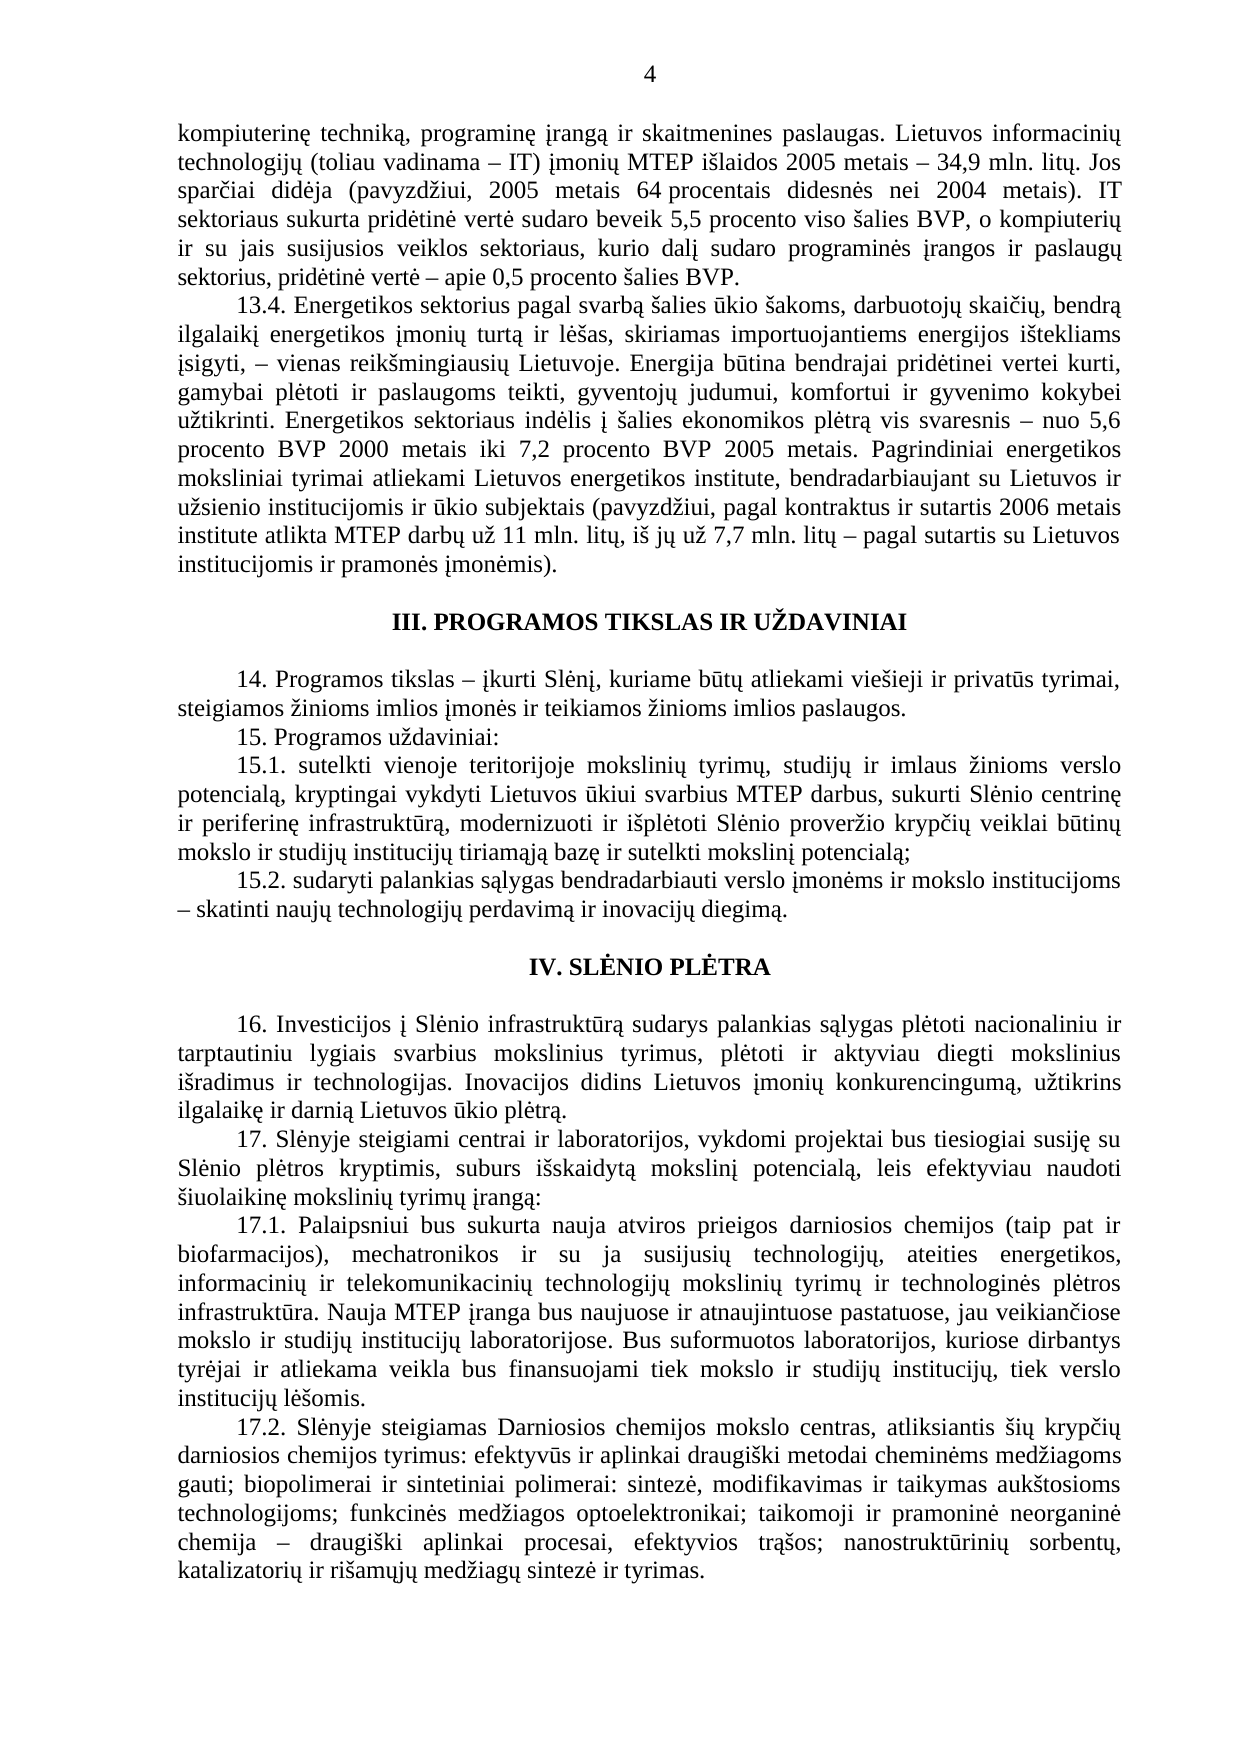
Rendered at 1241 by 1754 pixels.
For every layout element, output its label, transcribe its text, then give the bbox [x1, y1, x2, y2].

text IV. slėniO plėtra [177, 952, 1122, 981]
text 15.2. sudaryti palankias sąlygas bendradarbiauti verslo įmonėms ir mokslo institucijoms – skatinti naujų technologijų perdavimą ir inovacijų diegimą. [177, 866, 1122, 923]
text 16. Investicijos į Slėnio infrastruktūrą sudarys palankias sąlygas plėtoti nacionaliniu ir tarptautiniu lygiais svarbius mokslinius tyrimus, plėtoti ir aktyviau diegti mokslinius išradimus ir technologijas. Inovacijos didins Lietuvos įmonių konkurencingumą, užtikrins ilgalaikę ir darnią Lietuvos ūkio plėtrą. [177, 1009, 1122, 1124]
text 13.4. Energetikos sektorius pagal svarbą šalies ūkio šakoms, darbuotojų skaičių, bendrą ilgalaikį energetikos įmonių turtą ir lėšas, skiriamas importuojantiems energijos ištekliams įsigyti, – vienas reikšmingiausių Lietuvoje. Energija būtina bendrajai pridėtinei vertei kurti, gamybai plėtoti ir paslaugoms teikti, gyventojų judumui, komfortui ir gyvenimo kokybei užtikrinti. Energetikos sektoriaus indėlis į šalies ekonomikos plėtrą vis svaresnis – nuo 5,6 procento BVP 2000 metais iki 7,2 procento BVP 2005 metais. Pagrindiniai energetikos moksliniai tyrimai atliekami Lietuvos energetikos institute, bendradarbiaujant su Lietuvos ir užsienio institucijomis ir ūkio subjektais (pavyzdžiui, pagal kontraktus ir sutartis 2006 metais institute atlikta MTEP darbų už 11 mln. litų, iš jų už 7,7 mln. litų – pagal sutartis su Lietuvos institucijomis ir pramonės įmonėmis). [177, 291, 1122, 578]
text 15. Programos uždaviniai: [177, 722, 1122, 751]
text iii. PROGRAMOS TIKSLAS IR UŽDAVINIAI [177, 607, 1122, 636]
text 17.1. Palaipsniui bus sukurta nauja atviros prieigos darniosios chemijos (taip pat ir biofarmacijos), mechatronikos ir su ja susijusių technologijų, ateities energetikos, informacinių ir telekomunikacinių technologijų mokslinių tyrimų ir technologinės plėtros infrastruktūra. Nauja MTEP įranga bus naujuose ir atnaujintuose pastatuose, jau veikiančiose mokslo ir studijų institucijų laboratorijose. Bus suformuotos laboratorijos, kuriose dirbantys tyrėjai ir atliekama veikla bus finansuojami tiek mokslo ir studijų institucijų, tiek verslo institucijų lėšomis. [177, 1211, 1122, 1412]
text 14. Programos tikslas – įkurti Slėnį, kuriame būtų atliekami viešieji ir privatūs tyrimai, steigiamos žinioms imlios įmonės ir teikiamos žinioms imlios paslaugos. [177, 664, 1122, 722]
text 17.2. Slėnyje steigiamas Darniosios chemijos mokslo centras, atliksiantis šių krypčių darniosios chemijos tyrimus: efektyvūs ir aplinkai draugiški metodai cheminėms medžiagoms gauti; biopolimerai ir sintetiniai polimerai: sintezė, modifikavimas ir taikymas aukštosioms technologijoms; funkcinės medžiagos optoelektronikai; taikomoji ir pramoninė neorganinė chemija – draugiški aplinkai procesai, efektyvios trąšos; nanostruktūrinių sorbentų, katalizatorių ir rišamųjų medžiagų sintezė ir tyrimas. [177, 1412, 1122, 1584]
text kompiuterinę techniką, programinę įrangą ir skaitmenines paslaugas. Lietuvos informacinių technologijų (toliau vadinama – IT) įmonių MTEP išlaidos 2005 metais – 34,9 mln. litų. Jos sparčiai didėja (pavyzdžiui, 2005 metais 64 procentais didesnės nei 2004 metais). IT sektoriaus sukurta pridėtinė vertė sudaro beveik 5,5 procento viso šalies BVP, o kompiuterių ir su jais susijusios veiklos sektoriaus, kurio dalį sudaro programinės įrangos ir paslaugų sektorius, pridėtinė vertė – apie 0,5 procento šalies BVP. [177, 118, 1122, 291]
text 15.1. sutelkti vienoje teritorijoje mokslinių tyrimų, studijų ir imlaus žinioms verslo potencialą, kryptingai vykdyti Lietuvos ūkiui svarbius MTEP darbus, sukurti Slėnio centrinę ir periferinę infrastruktūrą, modernizuoti ir išplėtoti Slėnio proveržio krypčių veiklai būtinų mokslo ir studijų institucijų tiriamąją bazę ir sutelkti mokslinį potencialą; [177, 751, 1122, 866]
text 17. Slėnyje steigiami centrai ir laboratorijos, vykdomi projektai bus tiesiogiai susiję su Slėnio plėtros kryptimis, suburs išskaidytą mokslinį potencialą, leis efektyviau naudoti šiuolaikinę mokslinių tyrimų įrangą: [177, 1124, 1122, 1211]
